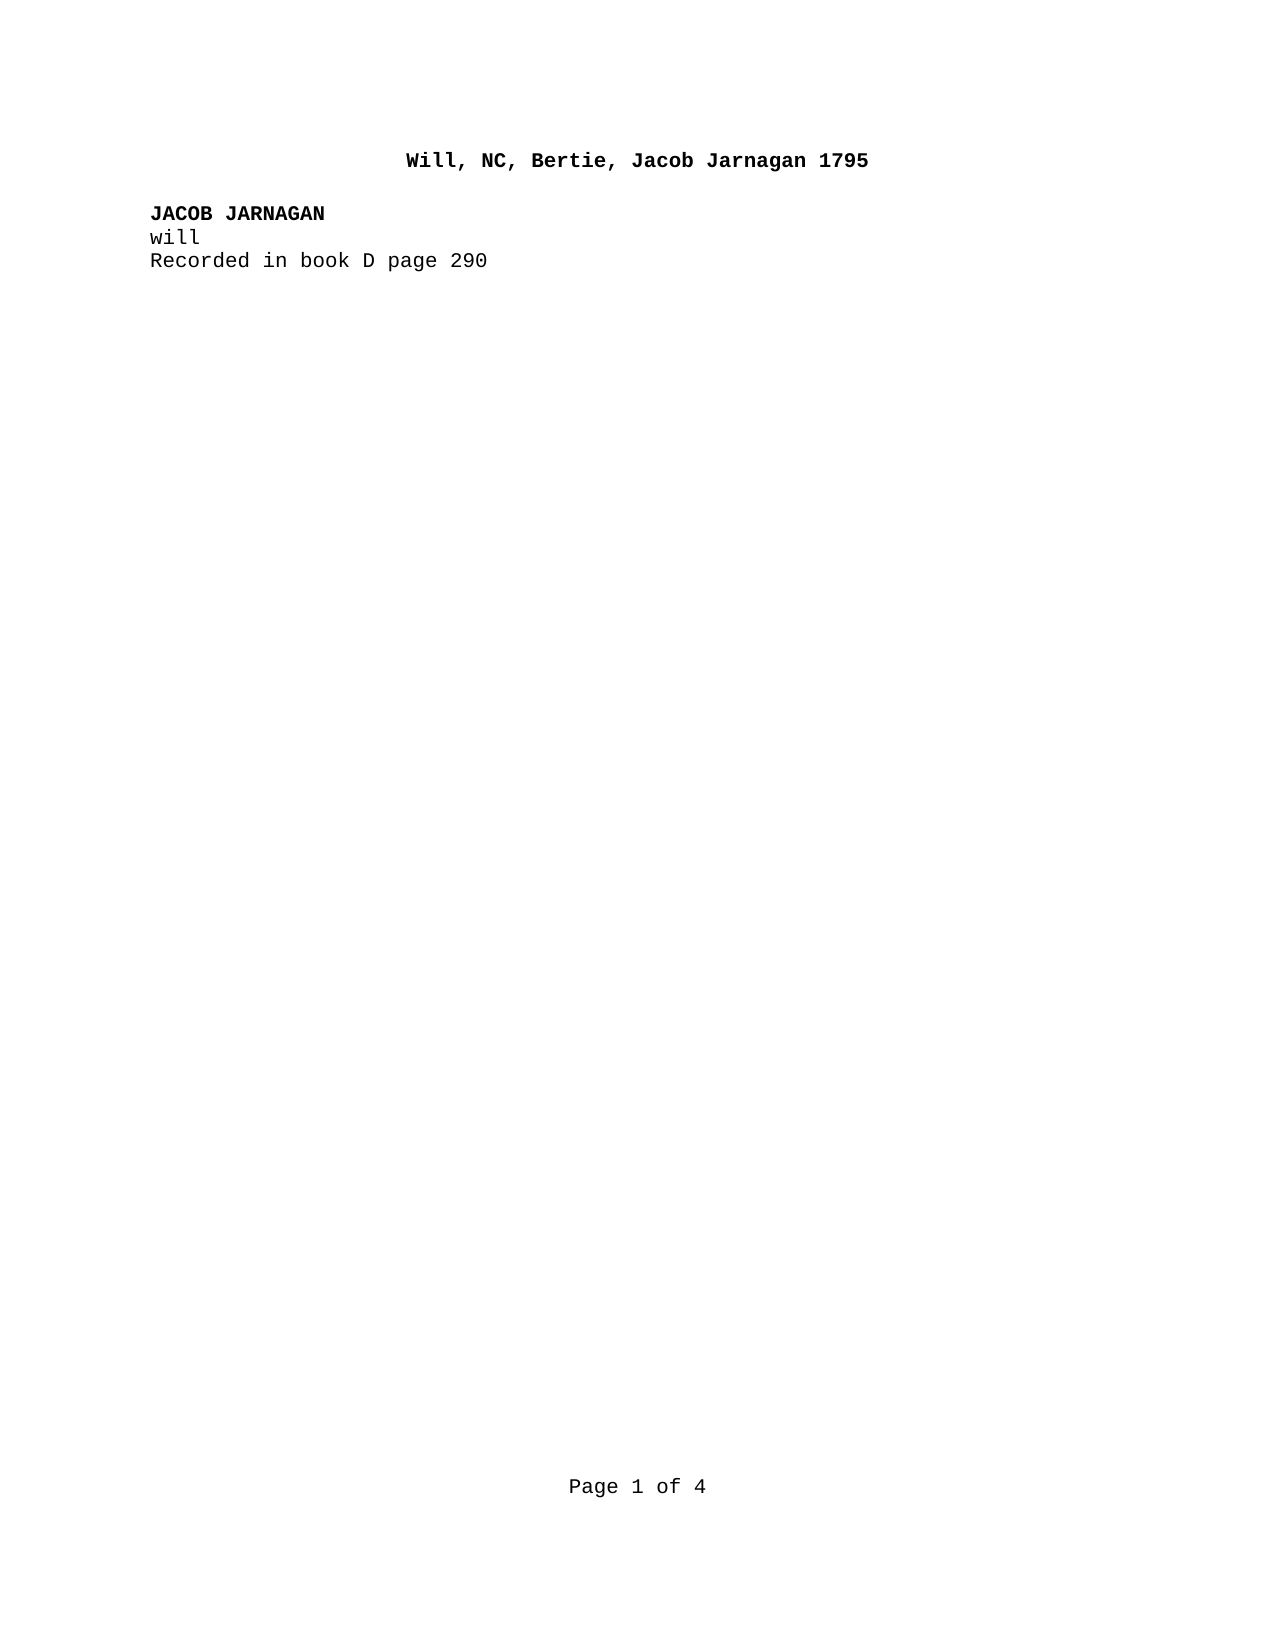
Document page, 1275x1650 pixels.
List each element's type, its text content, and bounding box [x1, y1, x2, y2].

text Jacob jarnagan [150, 203, 1125, 227]
text will Recorded in book D page 290 [150, 227, 1125, 274]
